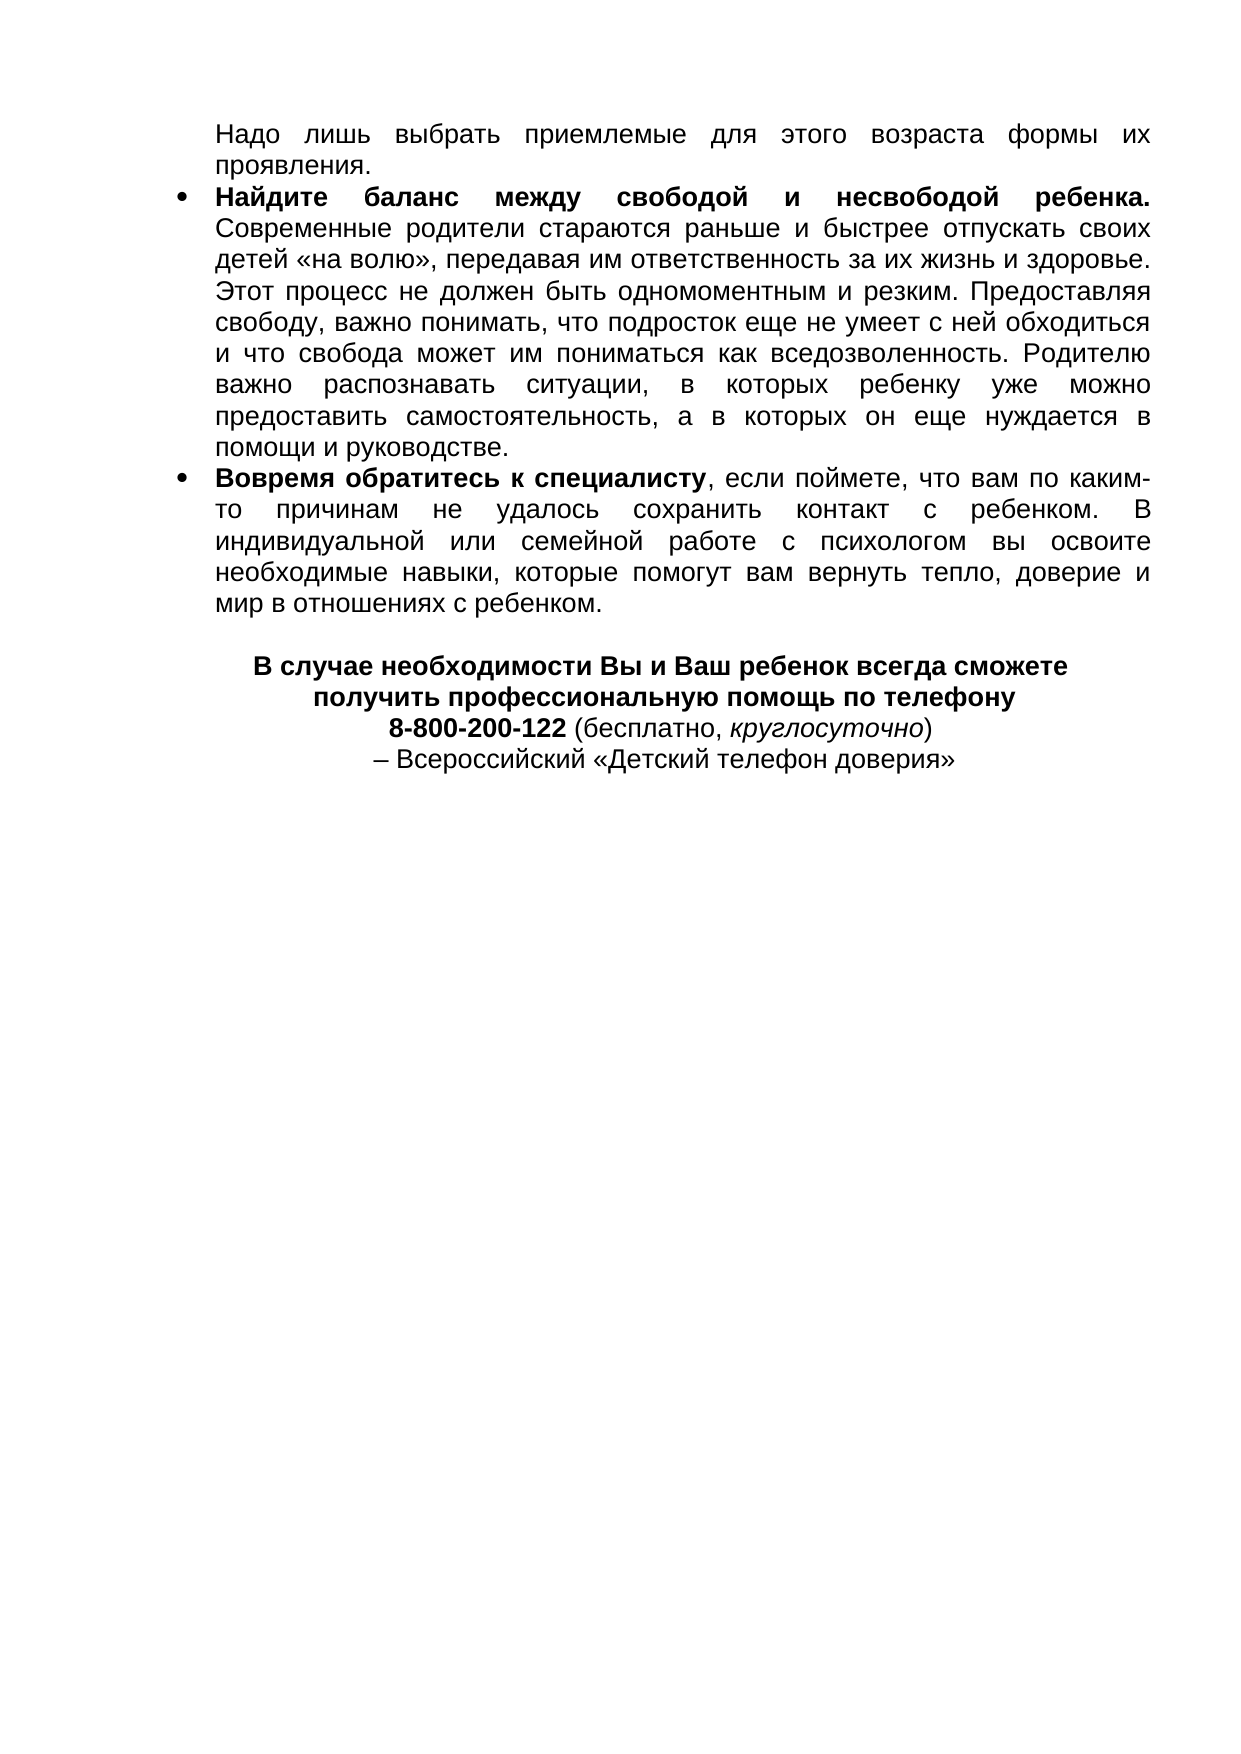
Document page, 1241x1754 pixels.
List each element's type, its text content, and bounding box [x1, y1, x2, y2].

text 8-800-200-122 (бесплатно, круглосуточно) [177, 712, 1152, 743]
text – Всероссийский «Детский телефон доверия» [177, 743, 1152, 774]
list Найдите баланс между свободой и несвободой ребенка. Современные родители стараются раньше и быстрее отпускать своих детей «на волю», передавая им ответственность за их жизнь и здоровье. Этот процесс не должен быть одномоментным и резким. Предоставляя свободу, важно понимать, что подросток еще не умеет с ней обходиться и что свобода может им пониматься как вседозволенность. Родителю важно распознавать ситуации, в которых ребенку уже можно предоставить самостоятельность, а в которых он еще нуждается в помощи и руководстве. [177, 181, 1152, 462]
list Надо лишь выбрать приемлемые для этого возраста формы их проявления. [177, 118, 1152, 181]
text В случае необходимости Вы и Ваш ребенок всегда сможете [177, 649, 1152, 681]
text получить профессиональную помощь по телефону [177, 681, 1152, 712]
list Вовремя обратитесь к специалисту, если поймете, что вам по каким-то причинам не удалось сохранить контакт с ребенком. В индивидуальной или семейной работе с психологом вы освоите необходимые навыки, которые помогут вам вернуть тепло, доверие и мир в отношениях с ребенком. [177, 462, 1152, 618]
